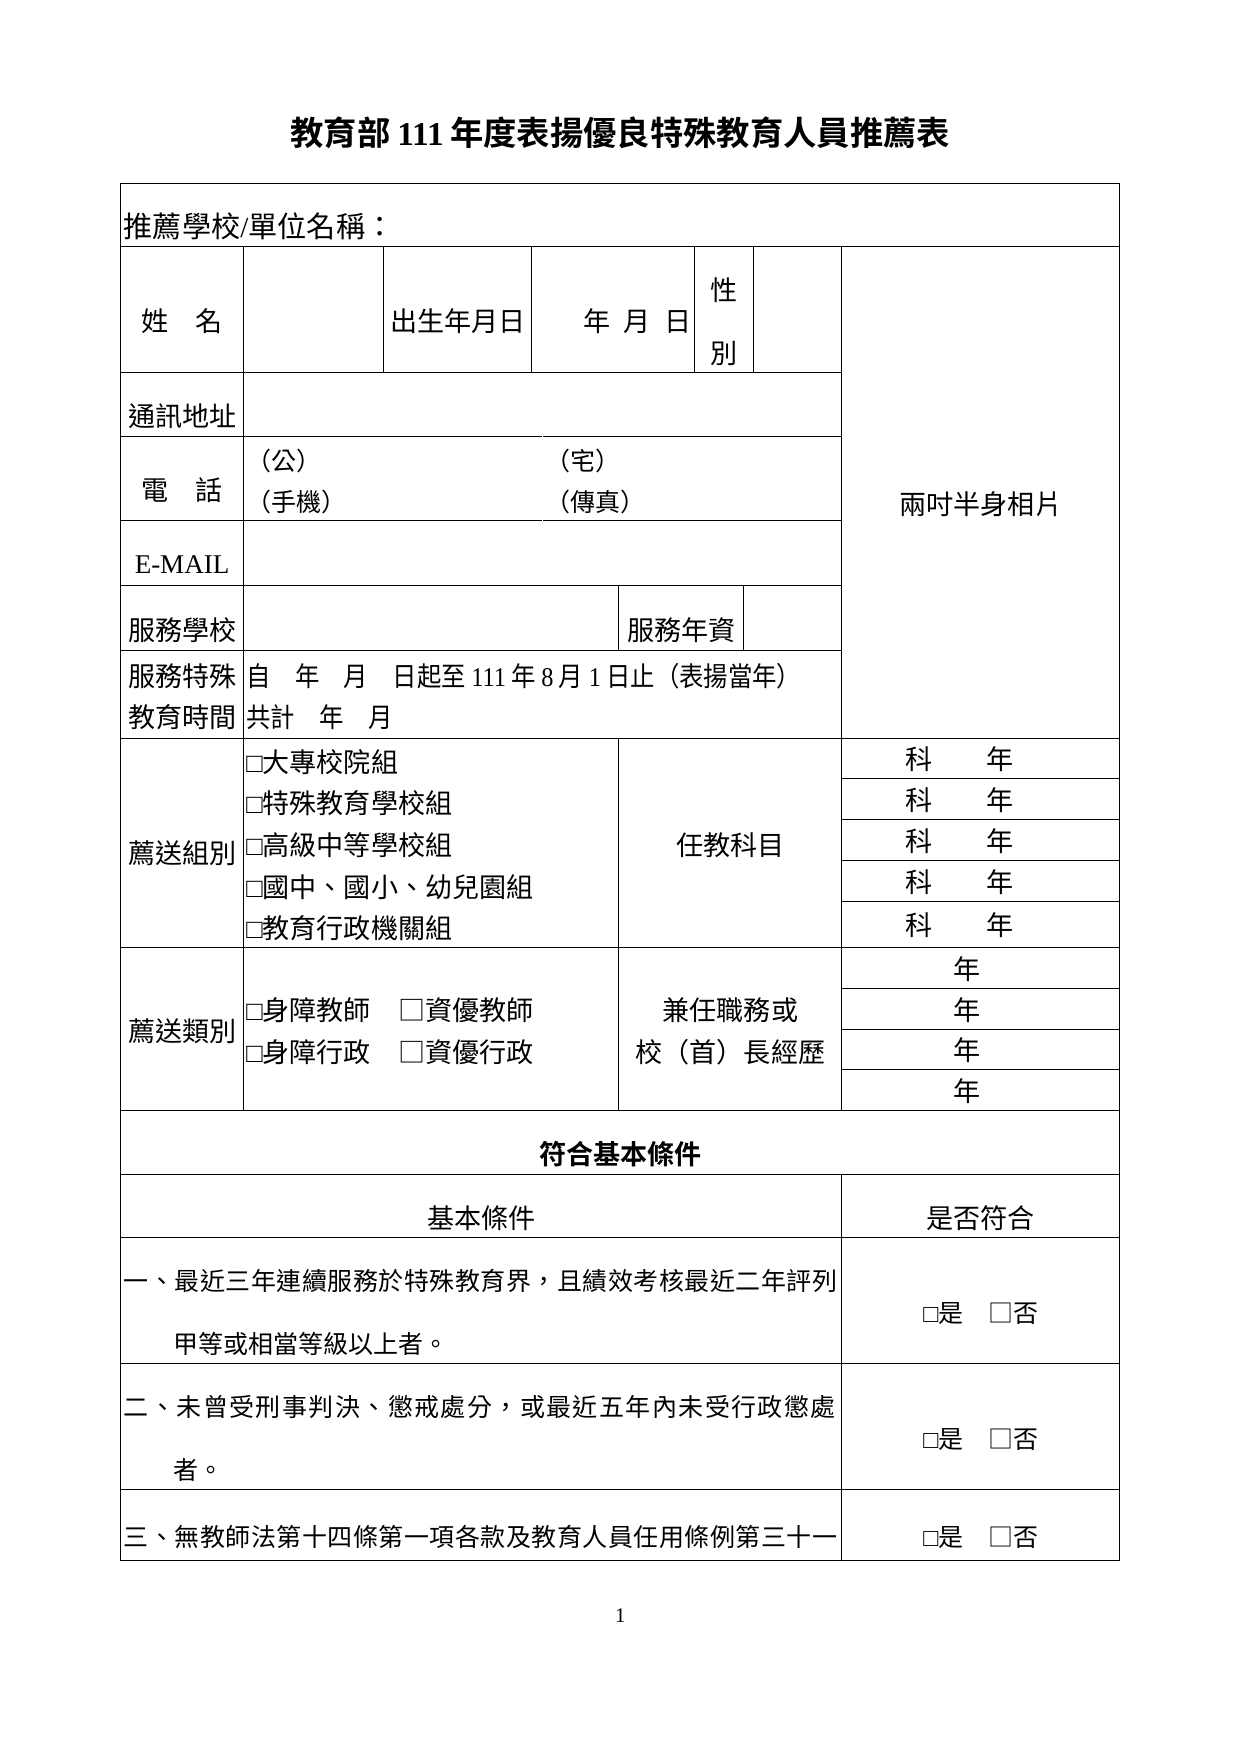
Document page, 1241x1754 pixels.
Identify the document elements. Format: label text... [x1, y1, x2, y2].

table_cell [244, 521, 841, 585]
table_cell [744, 586, 841, 650]
table_cell 服務特殊教育時間 [121, 651, 243, 738]
table_cell [244, 586, 618, 650]
table_cell 薦送類別 [121, 948, 243, 1110]
table_cell 二、未曾受刑事判決、懲戒處分，或最近五年內未受行政懲處者。 [121, 1364, 841, 1489]
table_cell 電 話 [121, 437, 243, 520]
table_cell 任教科目 [619, 739, 841, 947]
table_cell 科 年 [842, 861, 1119, 901]
table_cell 科 年 [842, 902, 1119, 947]
table_cell □是 □否 [842, 1238, 1119, 1363]
table_cell 年 [842, 948, 1119, 988]
table_cell [244, 373, 841, 436]
table_cell E-MAIL [121, 521, 243, 585]
table_cell 年 月 日 [532, 247, 694, 372]
table_cell □身障教師 □資優教師 □身障行政 □資優行政 [244, 948, 618, 1110]
table_cell （公） （手機） [244, 437, 542, 520]
table_cell 姓 名 [121, 247, 243, 372]
table_cell 出生年月日 [384, 247, 531, 372]
table_cell 性別 [695, 247, 753, 372]
table_cell 服務年資 [619, 586, 743, 650]
table_cell 科 年 [842, 779, 1119, 819]
table_cell 三、無教師法第十四條第一項各款及教育人員任用條例第三十一 [121, 1490, 841, 1560]
table_cell 自 年 月 日起至111年8月1日止（表揚當年） 共計 年 月 [244, 651, 841, 738]
text 教育部111年度表揚優良特殊教育人員推薦表 [118, 89, 1122, 151]
table_cell 服務學校 [121, 586, 243, 650]
table_cell 基本條件 [121, 1175, 841, 1237]
table_cell [754, 247, 841, 372]
table_cell □是 □否 [842, 1490, 1119, 1560]
table_cell 科 年 [842, 820, 1119, 860]
table_cell 薦送組別 [121, 739, 243, 947]
table_cell 年 [842, 989, 1119, 1028]
table_cell 一、最近三年連續服務於特殊教育界，且績效考核最近二年評列甲等或相當等級以上者。 [121, 1238, 841, 1363]
table_cell 是否符合 [842, 1175, 1119, 1237]
table_cell 通訊地址 [121, 373, 243, 436]
table_cell 兼任職務或 校（首）長經歷 [619, 948, 841, 1110]
table_cell □是 □否 [842, 1364, 1119, 1489]
table_cell 兩吋半身相片 [842, 247, 1119, 738]
table_cell 年 [842, 1070, 1119, 1110]
table_cell [244, 247, 383, 372]
table_cell □大專校院組 □特殊教育學校組 □高級中等學校組 □國中、國小、幼兒園組 □教育行政機關組 [244, 739, 618, 947]
table_cell 年 [842, 1030, 1119, 1069]
table_header 推薦學校/單位名稱： [121, 184, 1119, 246]
table_cell 符合基本條件 [121, 1111, 1119, 1174]
table_cell 科 年 [842, 739, 1119, 778]
table_cell （宅） （傳真） [543, 437, 841, 520]
